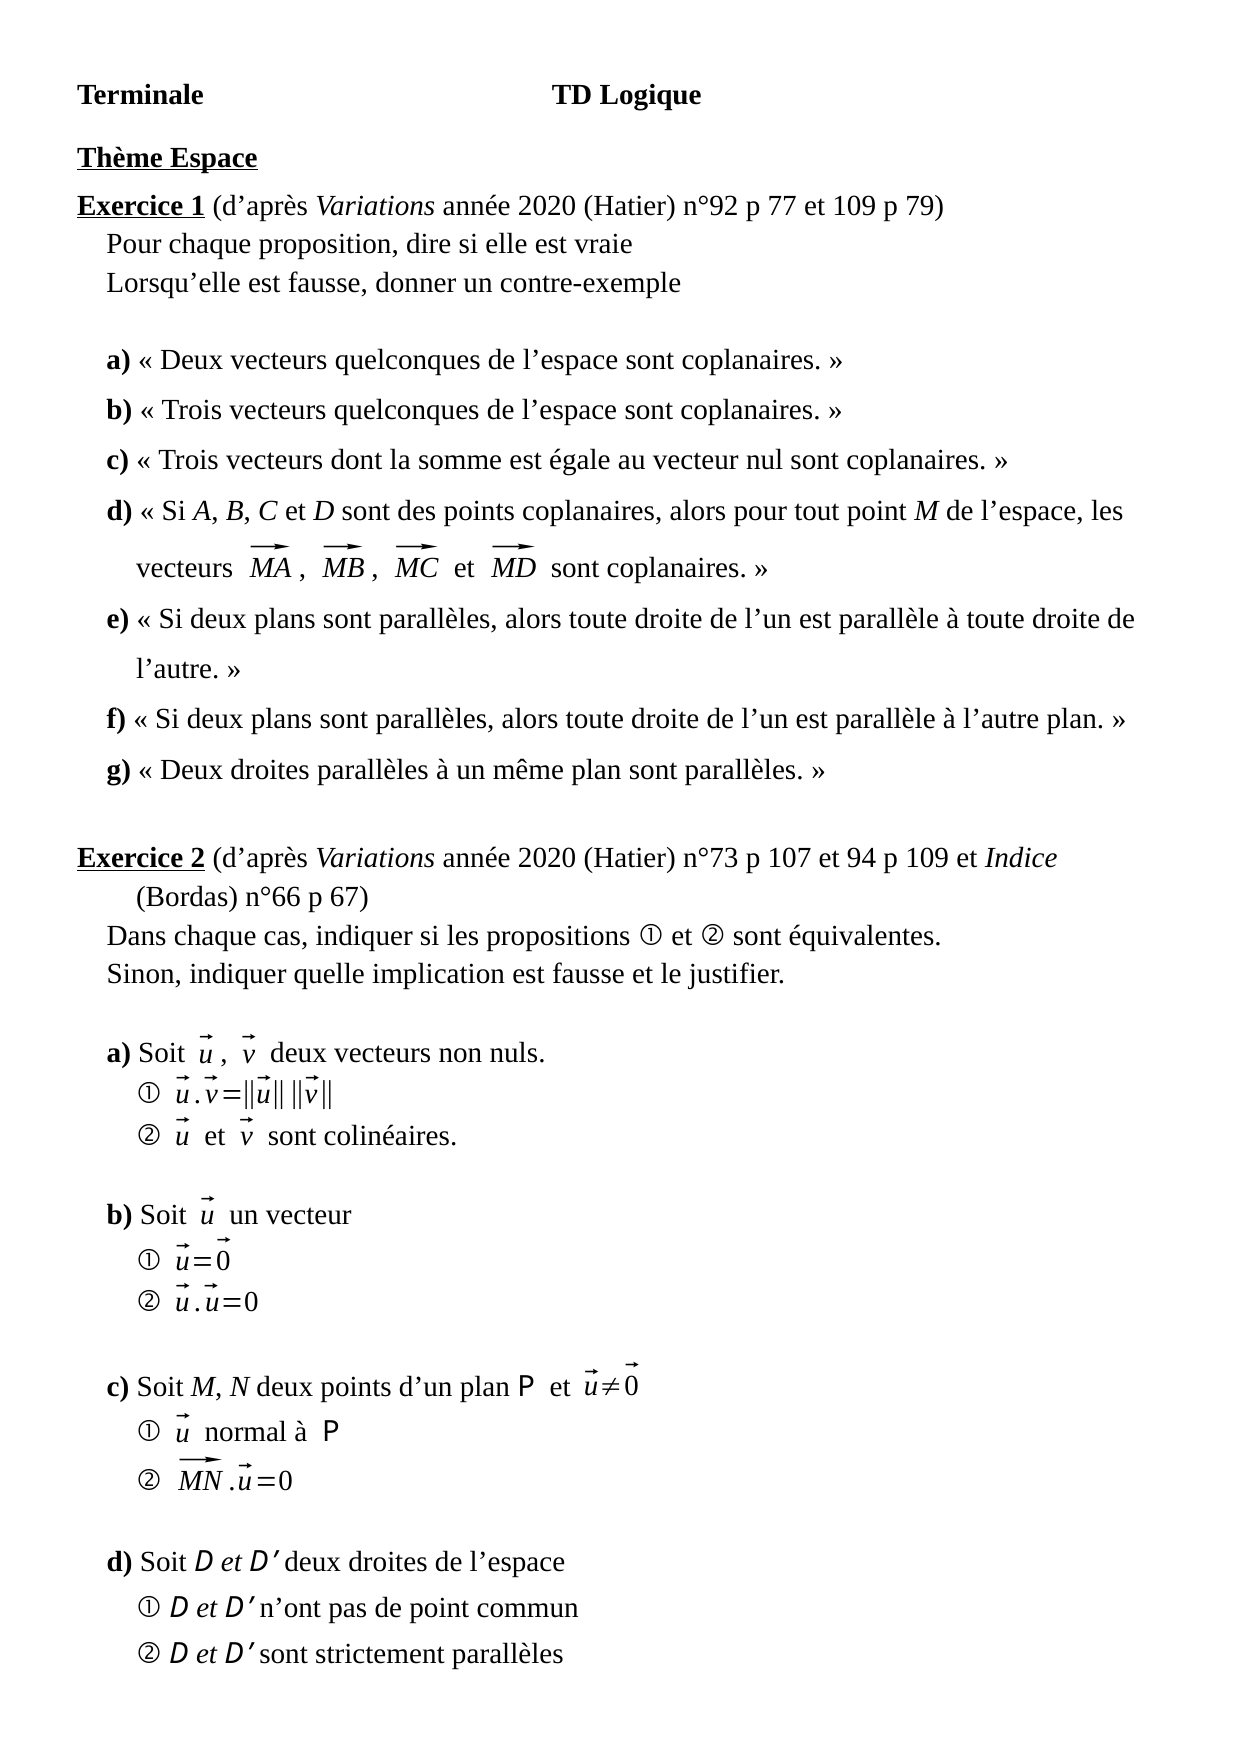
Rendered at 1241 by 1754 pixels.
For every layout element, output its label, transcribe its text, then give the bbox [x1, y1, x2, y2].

text ② [136, 1282, 1163, 1318]
text Sinon, indiquer quelle implication est fausse et le justifier. [106, 956, 1163, 990]
text ① [136, 1236, 1163, 1277]
text a) Soit , deux vecteurs non nuls. [106, 1033, 1163, 1069]
text d) « Si A, B, C et D sont des points coplanaires, alors pour tout point M de l’espace, les vecteurs , , et sont coplanaires. » [106, 493, 1163, 584]
text d) Soit D et D ’ deux droites de l’espace [106, 1541, 1163, 1580]
text g) « Deux droites parallèles à un même plan sont parallèles. » [106, 752, 1163, 785]
text e) « Si deux plans sont parallèles, alors toute droite de l’un est parallèle à toute droite de l’autre. » [106, 601, 1163, 685]
text c) « Trois vecteurs dont la somme est égale au vecteur nul sont coplanaires. » [106, 442, 1163, 476]
text Thème Espace [77, 140, 1163, 173]
text ② et sont colinéaires. [136, 1116, 1163, 1152]
text ② D et D ’ sont strictement parallèles [136, 1632, 1163, 1672]
text a) « Deux vecteurs quelconques de l’espace sont coplanaires. » [106, 342, 1163, 375]
text c) Soit M, N deux points d’un plan P et [106, 1361, 1163, 1404]
text ① normal à P [136, 1410, 1163, 1450]
text Pour chaque proposition, dire si elle est vraie [106, 226, 1163, 260]
text Lorsqu’elle est fausse, donner un contre-exemple [106, 265, 1163, 298]
text ① D et D ’ n’ont pas de point commun [136, 1586, 1163, 1626]
text ① [136, 1074, 1163, 1111]
text ② [136, 1456, 1163, 1497]
text Exercice 2 (d’après Variations année 2020 (Hatier) n°73 p 107 et 94 p 109 et Indice (Bordas) n°66 p 67) [77, 841, 1163, 913]
text b) « Trois vecteurs quelconques de l’espace sont coplanaires. » [106, 392, 1163, 426]
text Exercice 1 (d’après Variations année 2020 (Hatier) n°92 p 77 et 109 p 79) [77, 188, 1163, 221]
text Dans chaque cas, indiquer si les propositions ① et ② sont équivalentes. [106, 918, 1163, 951]
text f) « Si deux plans sont parallèles, alors toute droite de l’un est parallèle à l’autre plan. » [106, 701, 1163, 735]
text b) Soit un vecteur [106, 1195, 1163, 1231]
